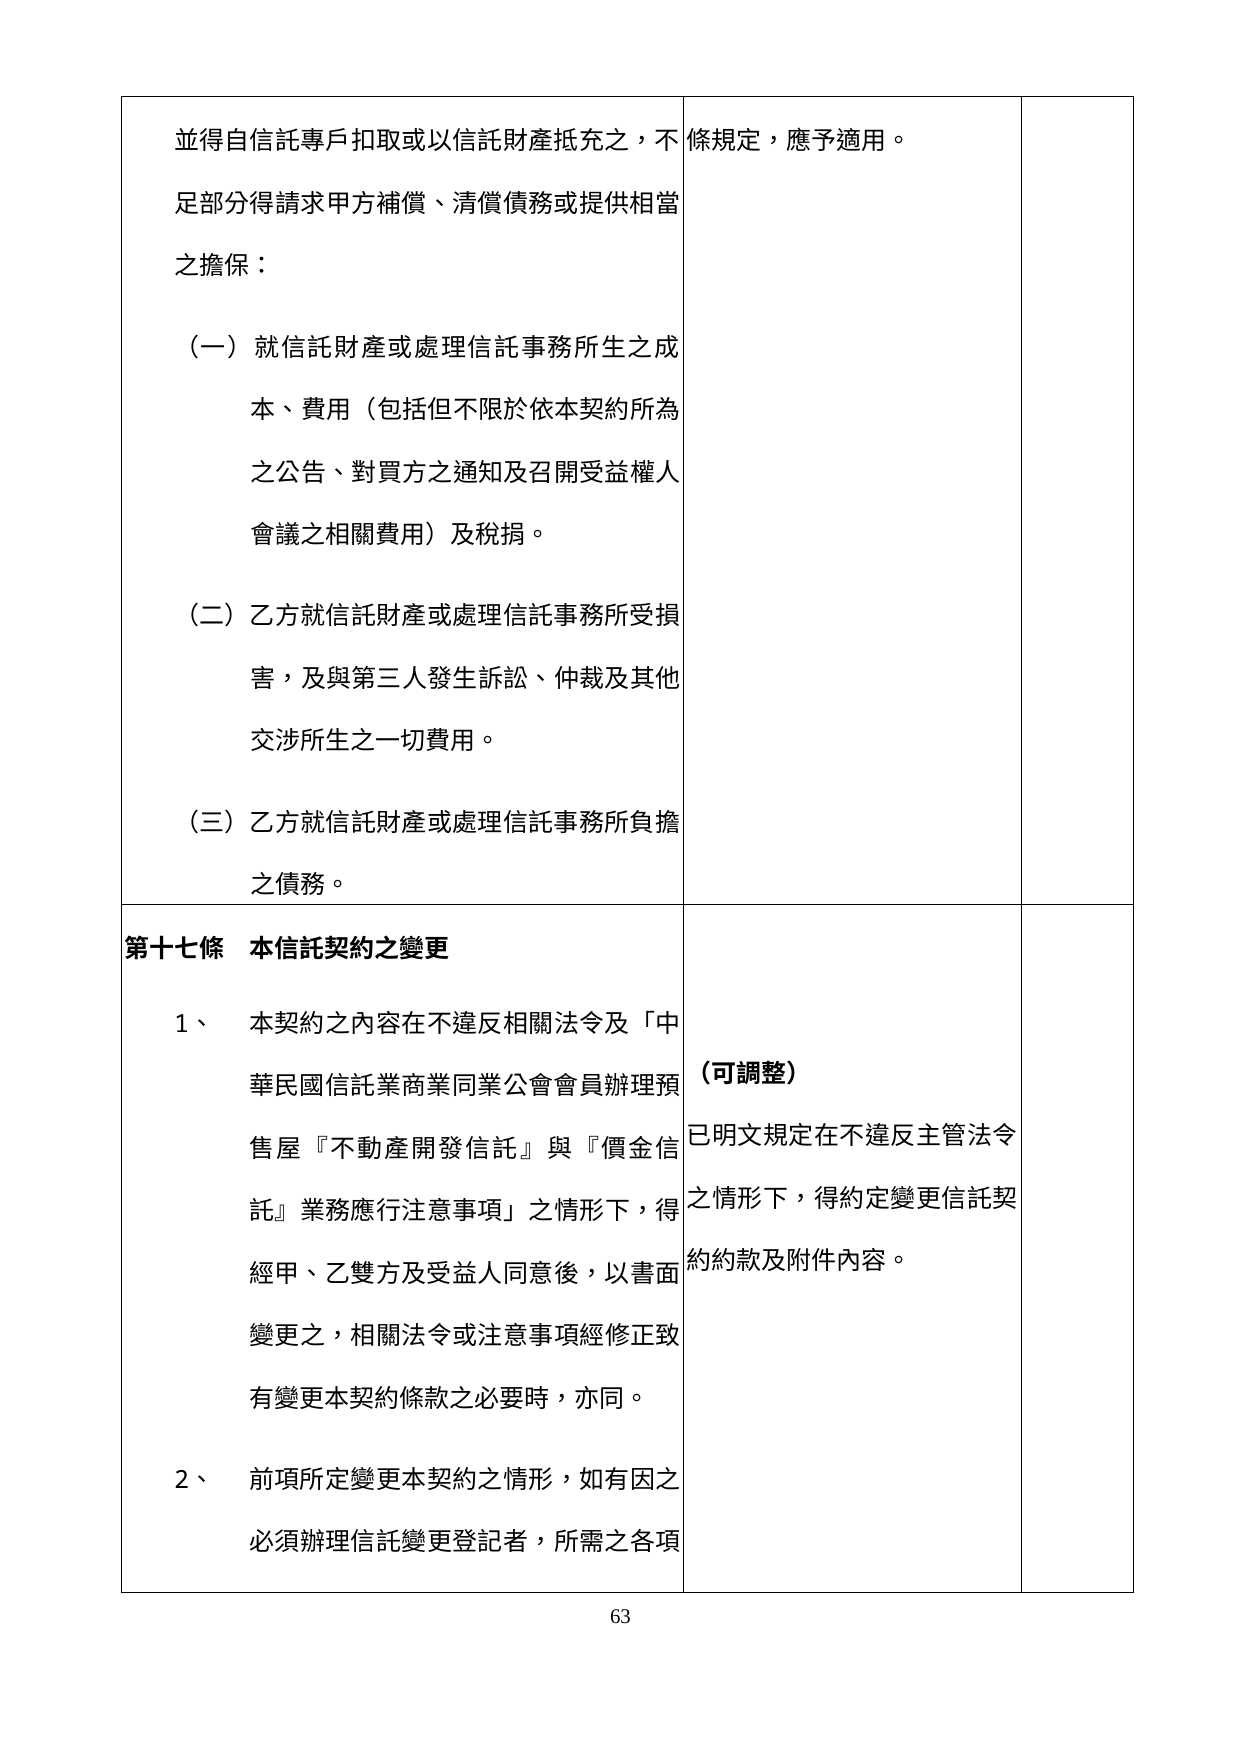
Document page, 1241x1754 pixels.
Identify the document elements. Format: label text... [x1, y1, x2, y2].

table_cell 並得自信託專戶扣取或以信託財產抵充之，不足部分得請求甲方補償、清償債務或提供相當之擔保： （一）就信託財產或處理信託事務所生之成本、費用（包括但不限於依本契約所為之公告、對買方之通知及召開受益權人會議之相關費用）及稅捐。 （二）乙方就信託財產或處理信託事務所受損害，及與第三人發生訴訟、仲裁及其他交涉所生之一切費用。 （三）乙方就信託財產或處理信託事務所負擔之債務。 [122, 97, 683, 903]
table_cell 第十七條 本信託契約之變更 本契約之內容在不違反相關法令及「中華民國信託業商業同業公會會員辦理預售屋『不動產開發信託』與『價金信託』業務應行注意事項」之情形下，得經甲、乙雙方及受益人同意後，以書面變更之，相關法令或注意事項經修正致有變更本契約條款之必要時，亦同。 前項所定變更本契約之情形，如有因之必須辦理信託變更登記者，所需之各項 [122, 905, 683, 1592]
table_cell 條規定，應予適用。 [684, 97, 1021, 903]
table_cell [1022, 97, 1133, 903]
table_cell （可調整） 已明文規定在不違反主管法令之情形下，得約定變更信託契約約款及附件內容。 [684, 905, 1021, 1592]
table_cell [1022, 905, 1133, 1592]
